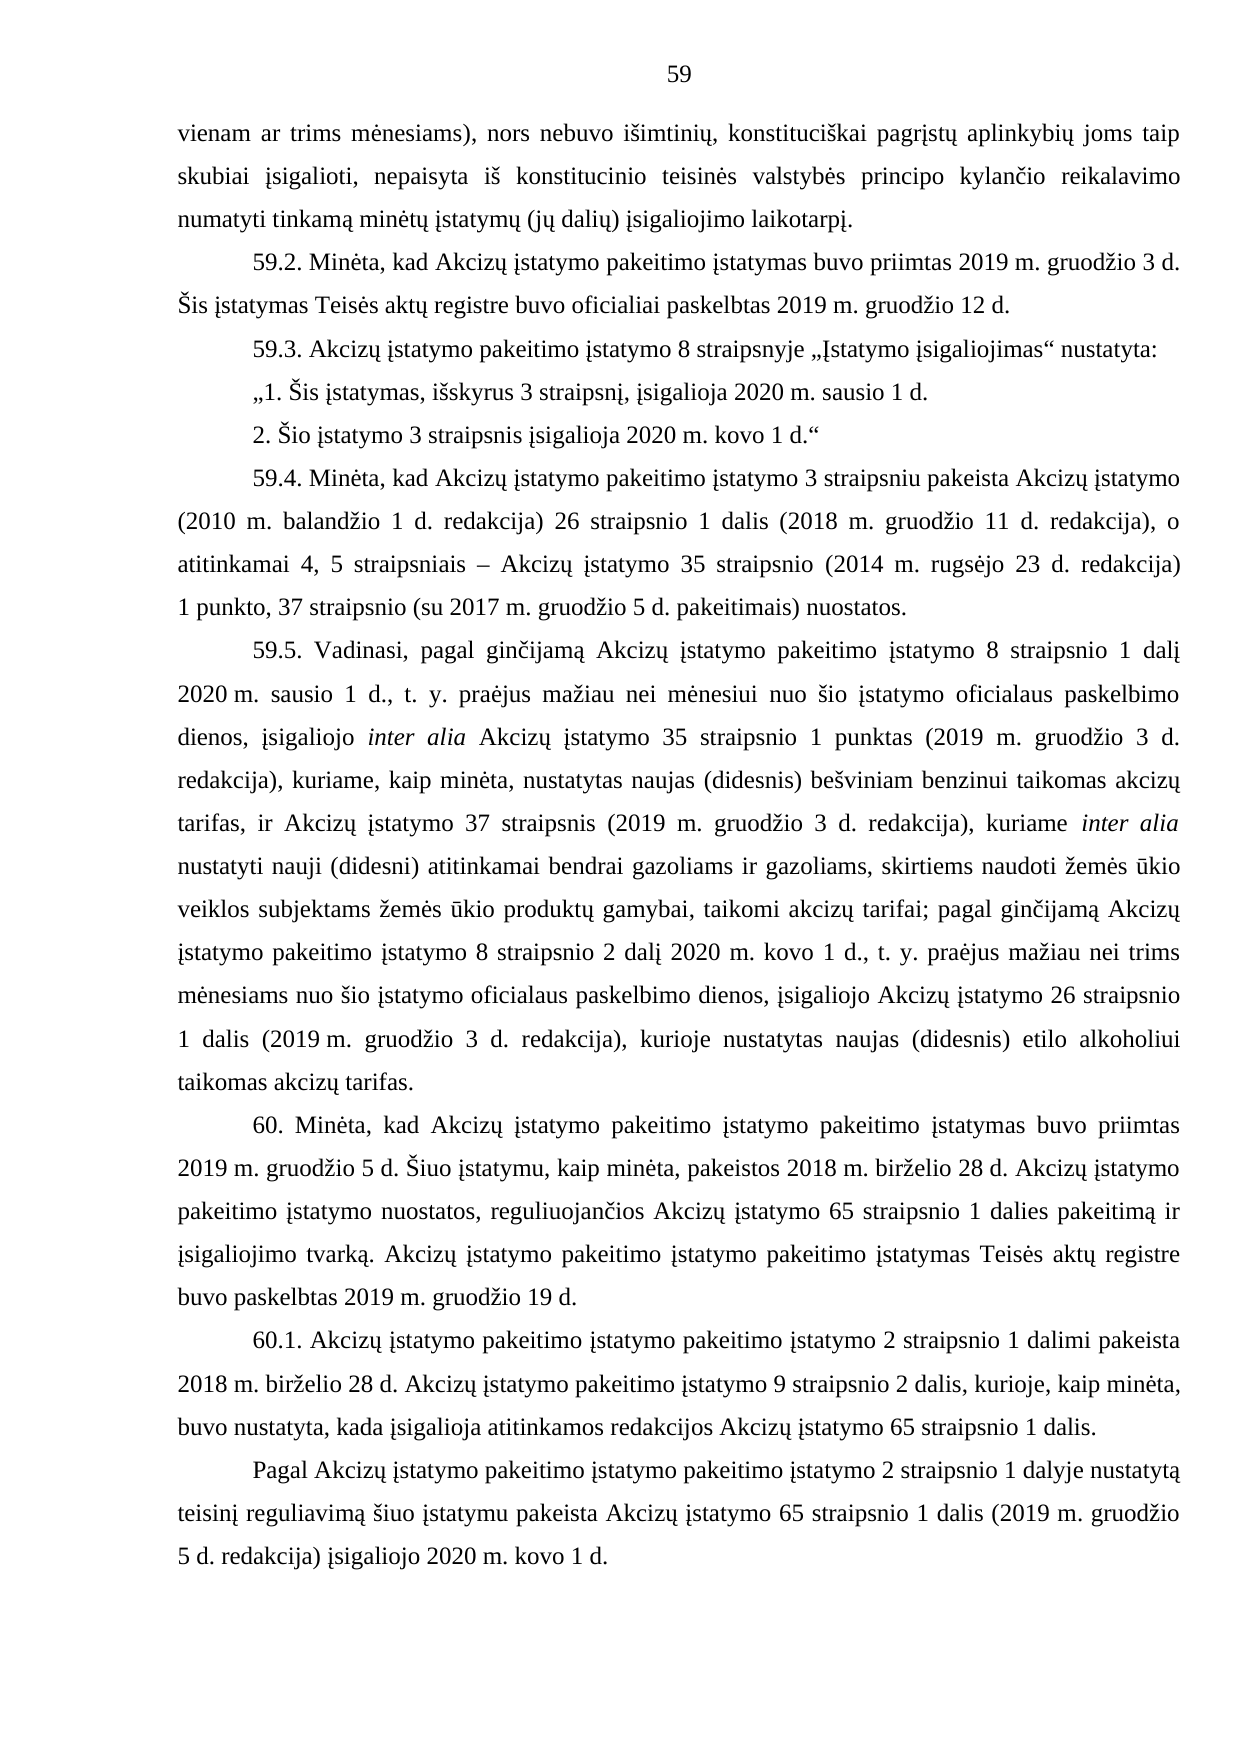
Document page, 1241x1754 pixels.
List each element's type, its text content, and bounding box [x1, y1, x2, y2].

text 59.5. Vadinasi, pagal ginčijamą Akcizų įstatymo pakeitimo įstatymo 8 straipsnio 1 dalį 2020 m. sausio 1 d., t. y. praėjus mažiau nei mėnesiui nuo šio įstatymo oficialaus paskelbimo dienos, įsigaliojo inter alia Akcizų įstatymo 35 straipsnio 1 punktas (2019 m. gruodžio 3 d. redakcija), kuriame, kaip minėta, nustatytas naujas (didesnis) bešviniam benzinui taikomas akcizų tarifas, ir Akcizų įstatymo 37 straipsnis (2019 m. gruodžio 3 d. redakcija), kuriame inter alia nustatyti nauji (didesni) atitinkamai bendrai gazoliams ir gazoliams, skirtiems naudoti žemės ūkio veiklos subjektams žemės ūkio produktų gamybai, taikomi akcizų tarifai; pagal ginčijamą Akcizų įstatymo pakeitimo įstatymo 8 straipsnio 2 dalį 2020 m. kovo 1 d., t. y. praėjus mažiau nei trims mėnesiams nuo šio įstatymo oficialaus paskelbimo dienos, įsigaliojo Akcizų įstatymo 26 straipsnio 1 dalis (2019 m. gruodžio 3 d. redakcija), kurioje nustatytas naujas (didesnis) etilo alkoholiui taikomas akcizų tarifas. [177, 636, 1181, 1096]
text „1. Šis įstatymas, išskyrus 3 straipsnį, įsigalioja 2020 m. sausio 1 d. [177, 377, 1181, 406]
text 59.3. Akcizų įstatymo pakeitimo įstatymo 8 straipsnyje „Įstatymo įsigaliojimas“ nustatyta: [177, 334, 1181, 362]
text 60.1. Akcizų įstatymo pakeitimo įstatymo pakeitimo įstatymo 2 straipsnio 1 dalimi pakeista 2018 m. birželio 28 d. Akcizų įstatymo pakeitimo įstatymo 9 straipsnio 2 dalis, kurioje, kaip minėta, buvo nustatyta, kada įsigalioja atitinkamos redakcijos Akcizų įstatymo 65 straipsnio 1 dalis. [177, 1326, 1181, 1441]
text 59.4. Minėta, kad Akcizų įstatymo pakeitimo įstatymo 3 straipsniu pakeista Akcizų įstatymo (2010 m. balandžio 1 d. redakcija) 26 straipsnio 1 dalis (2018 m. gruodžio 11 d. redakcija), o atitinkamai 4, 5 straipsniais – Akcizų įstatymo 35 straipsnio (2014 m. rugsėjo 23 d. redakcija) 1 punkto, 37 straipsnio (su 2017 m. gruodžio 5 d. pakeitimais) nuostatos. [177, 463, 1181, 621]
text 60. Minėta, kad Akcizų įstatymo pakeitimo įstatymo pakeitimo įstatymas buvo priimtas 2019 m. gruodžio 5 d. Šiuo įstatymu, kaip minėta, pakeistos 2018 m. birželio 28 d. Akcizų įstatymo pakeitimo įstatymo nuostatos, reguliuojančios Akcizų įstatymo 65 straipsnio 1 dalies pakeitimą ir įsigaliojimo tvarką. Akcizų įstatymo pakeitimo įstatymo pakeitimo įstatymas Teisės aktų registre buvo paskelbtas 2019 m. gruodžio 19 d. [177, 1110, 1181, 1311]
text 2. Šio įstatymo 3 straipsnis įsigalioja 2020 m. kovo 1 d.“ [177, 420, 1181, 449]
text Pagal Akcizų įstatymo pakeitimo įstatymo pakeitimo įstatymo 2 straipsnio 1 dalyje nustatytą teisinį reguliavimą šiuo įstatymu pakeista Akcizų įstatymo 65 straipsnio 1 dalis (2019 m. gruodžio 5 d. redakcija) įsigaliojo 2020 m. kovo 1 d. [177, 1455, 1181, 1570]
text 59.2. Minėta, kad Akcizų įstatymo pakeitimo įstatymas buvo priimtas 2019 m. gruodžio 3 d. Šis įstatymas Teisės aktų registre buvo oficialiai paskelbtas 2019 m. gruodžio 12 d. [177, 247, 1181, 319]
text vienam ar trims mėnesiams), nors nebuvo išimtinių, konstituciškai pagrįstų aplinkybių joms taip skubiai įsigalioti, nepaisyta iš konstitucinio teisinės valstybės principo kylančio reikalavimo numatyti tinkamą minėtų įstatymų (jų dalių) įsigaliojimo laikotarpį. [177, 118, 1181, 233]
